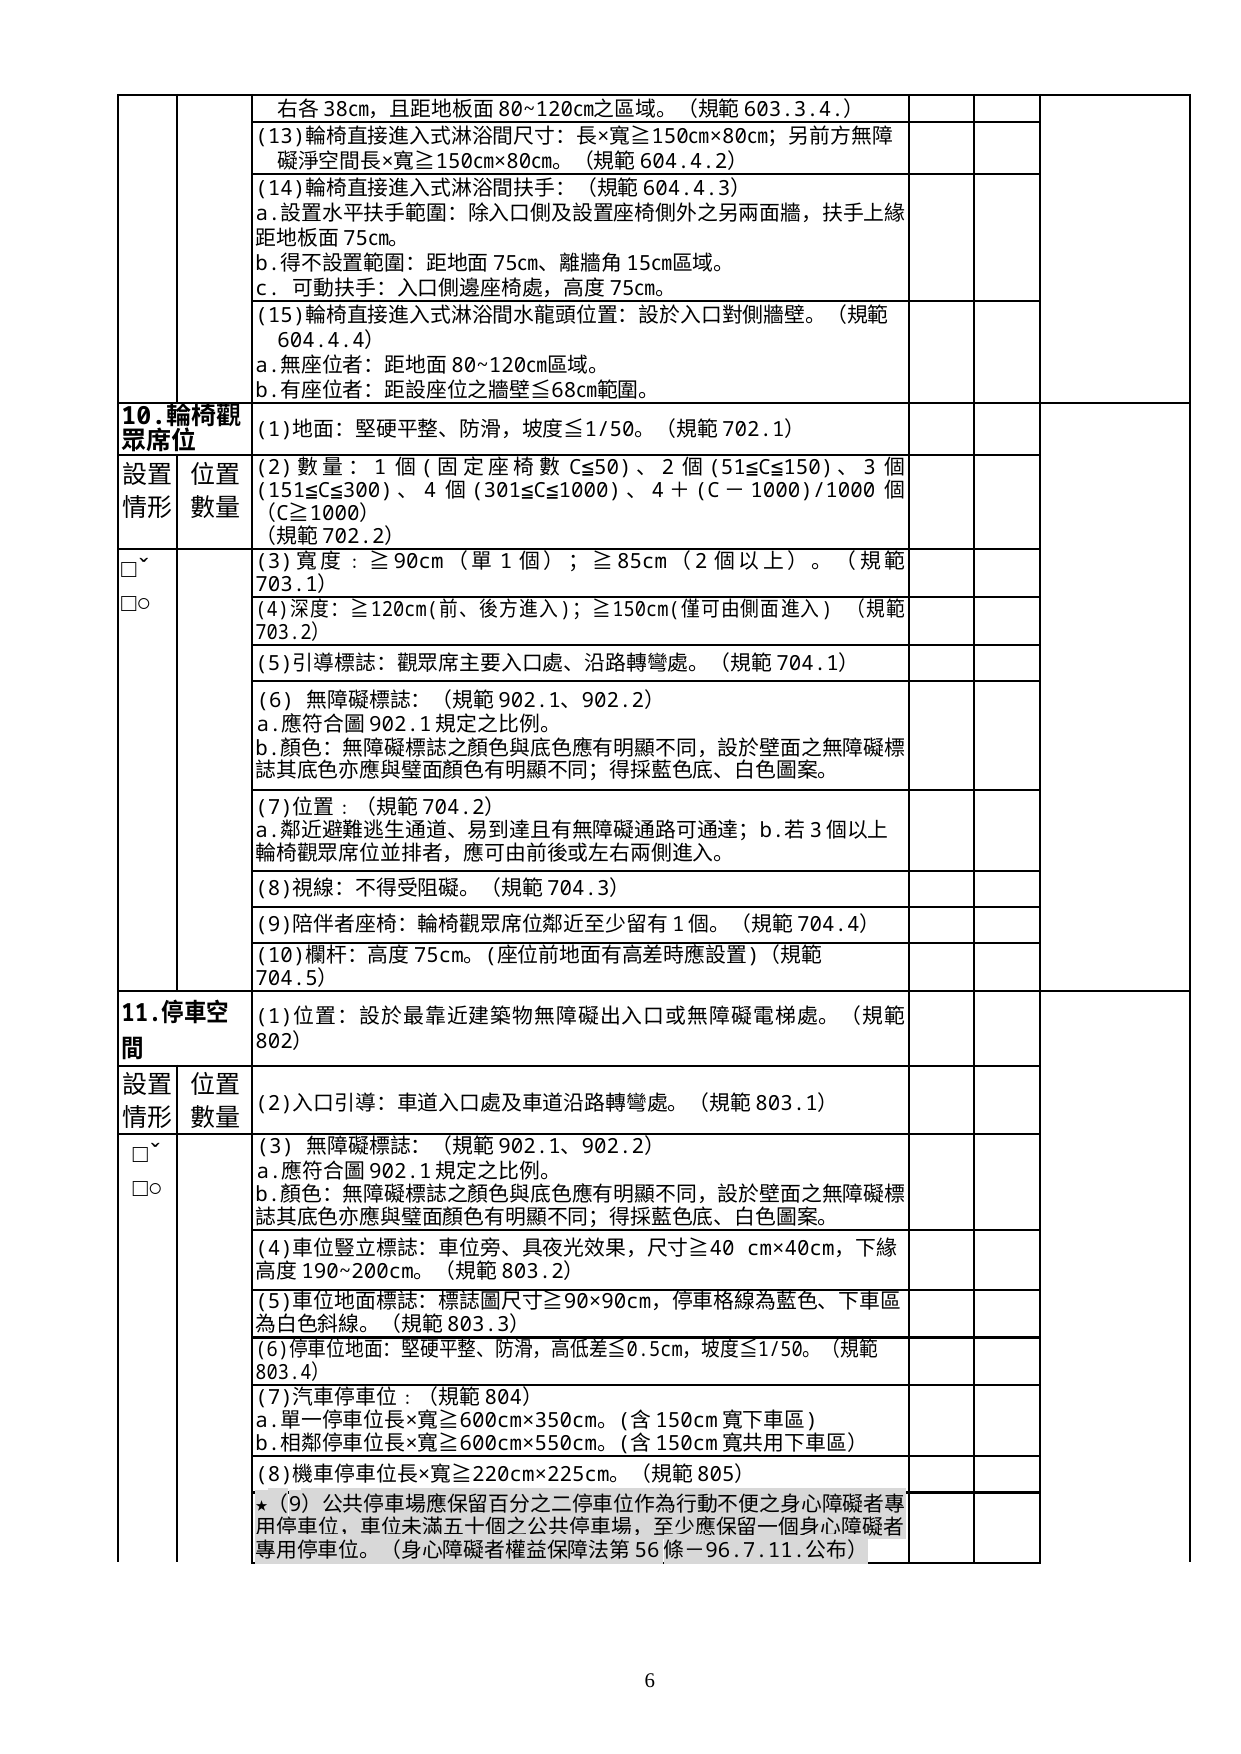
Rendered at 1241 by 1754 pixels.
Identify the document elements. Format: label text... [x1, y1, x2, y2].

table_cell [975, 456, 1039, 548]
table_cell [910, 302, 973, 402]
table_cell [975, 1339, 1039, 1384]
table_cell [910, 1339, 973, 1384]
table_cell [910, 646, 973, 680]
table_cell [910, 550, 973, 596]
table_cell [975, 1135, 1039, 1229]
table_cell [975, 123, 1039, 173]
table_cell (10)欄杆：高度75cm。(座位前地面有高差時應設置)（規範704.5） [253, 944, 908, 990]
table_cell 設置 情形 [119, 456, 176, 548]
table_cell [1041, 992, 1189, 1562]
table_cell (1)位置：設於最靠近建築物無障礙出入口或無障礙電梯處。（規範802） [253, 992, 908, 1064]
table_cell [975, 791, 1039, 870]
table_cell [975, 1231, 1039, 1288]
table_cell □ˇ □○ [119, 1135, 176, 1562]
table_cell ★（9）公共停車場應保留百分之二停車位作為行動不便之身心障礙者專用停車位，車位未滿五十個之公共停車場，至少應保留一個身心障礙者專用停車位。（身心障礙者權益保障法第56條－96.7.11.公布） [253, 1494, 908, 1562]
table_cell [910, 1386, 973, 1455]
table_cell (6) 無障礙標誌：（規範902.1、902.2） a.應符合圖902.1規定之比例。 b.顏色：無障礙標誌之顏色與底色應有明顯不同，設於壁面之無障礙標誌其底色亦應與璧面顏色有明顯不同；得採藍色底、白色圖案。 [253, 682, 908, 789]
table_cell 右各38㎝，且距地板面80~120㎝之區域。（規範603.3.4.） [253, 96, 908, 121]
table_cell [910, 456, 973, 548]
table_cell [119, 96, 176, 402]
table_cell [910, 123, 973, 173]
table_cell (4)車位豎立標誌：車位旁、具夜光效果，尺寸≧40 cm×40cm，下緣高度190~200cm。（規範803.2） [253, 1231, 908, 1288]
table_cell [178, 550, 251, 990]
table_cell [975, 550, 1039, 596]
table_cell (7)位置﹕（規範704.2） a.鄰近避難逃生通道、易到達且有無障礙通路可通達；b.若3個以上輪椅觀眾席位並排者，應可由前後或左右兩側進入。 [253, 791, 908, 870]
table_cell [910, 1231, 973, 1288]
table_cell [975, 872, 1039, 906]
table_cell [910, 1457, 973, 1491]
table_cell [910, 1291, 973, 1336]
table_cell [975, 1386, 1039, 1455]
table_cell (3) 無障礙標誌：（規範902.1、902.2） a.應符合圖902.1規定之比例。 b.顏色：無障礙標誌之顏色與底色應有明顯不同，設於壁面之無障礙標誌其底色亦應與璧面顏色有明顯不同；得採藍色底、白色圖案。 [253, 1135, 908, 1229]
table_cell [975, 1494, 1039, 1562]
table_cell (2)入口引導：車道入口處及車道沿路轉彎處。（規範803.1） [253, 1067, 908, 1133]
table_cell [910, 908, 973, 942]
table_cell (8)視線：不得受阻礙。（規範704.3） [253, 872, 908, 906]
table_cell [178, 1135, 251, 1562]
table_cell (13)輪椅直接進入式淋浴間尺寸：長×寬≧150㎝×80㎝；另前方無障礙淨空間長×寬≧150㎝×80㎝。（規範604.4.2） [253, 123, 908, 173]
table_cell [975, 302, 1039, 402]
table_cell [975, 908, 1039, 942]
table_cell [910, 404, 973, 454]
table_cell [910, 791, 973, 870]
table_cell 10.輪椅觀眾席位 [119, 404, 251, 454]
table_cell [910, 175, 973, 300]
table_cell 11.停車空間 [119, 992, 251, 1064]
table_cell (8)機車停車位長×寬≧220cm×225cm。（規範805） [253, 1457, 908, 1491]
table_cell 位置 數量 [178, 456, 251, 548]
table_cell [975, 1291, 1039, 1336]
table_cell [910, 872, 973, 906]
table_cell [910, 1135, 973, 1229]
table_cell [910, 992, 973, 1064]
table_cell (9)陪伴者座椅：輪椅觀眾席位鄰近至少留有1個。（規範704.4） [253, 908, 908, 942]
table_cell [975, 175, 1039, 300]
table_cell □ˇ □○ [119, 550, 176, 990]
table_cell [178, 96, 251, 402]
table_cell 位置 數量 [178, 1067, 251, 1133]
table_cell [910, 682, 973, 789]
table_cell [975, 1457, 1039, 1491]
table_cell [975, 646, 1039, 680]
table_cell [1041, 404, 1189, 990]
table_cell [910, 1067, 973, 1133]
table_cell (5)引導標誌：觀眾席主要入口處、沿路轉彎處。（規範704.1） [253, 646, 908, 680]
table_cell (14)輪椅直接進入式淋浴間扶手：（規範604.4.3） a.設置水平扶手範圍：除入口側及設置座椅側外之另兩面牆，扶手上緣距地板面75㎝。 b.得不設置範圍：距地面75㎝、離牆角15㎝區域。 c. 可動扶手：入口側邊座椅處，高度75㎝。 [253, 175, 908, 300]
table_cell [910, 944, 973, 990]
table_cell (2)數量：1個(固定座椅數C≦50)、2個(51≦C≦150)、3個(151≦C≦300)、4個(301≦C≦1000)、4＋(C－1000)/1000個（C≧1000） （規範702.2） [253, 456, 908, 548]
table_cell [975, 96, 1039, 121]
table_cell (5)車位地面標誌：標誌圖尺寸≧90×90cm，停車格線為藍色、下車區為白色斜線。（規範803.3） [253, 1291, 908, 1336]
table_cell [975, 404, 1039, 454]
table_cell (1)地面：堅硬平整、防滑，坡度≦1/50。（規範702.1） [253, 404, 908, 454]
table_cell (7)汽車停車位﹕（規範804） a.單一停車位長×寬≧600cm×350cm。(含150cm寬下車區) b.相鄰停車位長×寬≧600cm×550cm。(含150cm寬共用下車區） [253, 1386, 908, 1455]
table_cell 設置 情形 [119, 1067, 176, 1133]
table_cell (3)寬度﹕≧90cm（單1個）；≧85cm（2個以上）。（規範703.1） [253, 550, 908, 596]
table_cell [975, 1067, 1039, 1133]
table_cell [975, 992, 1039, 1064]
table_cell [975, 944, 1039, 990]
table_cell [975, 598, 1039, 644]
table_cell [910, 1494, 973, 1562]
table_cell [910, 96, 973, 121]
table_cell (15)輪椅直接進入式淋浴間水龍頭位置：設於入口對側牆壁。（規範604.4.4） a.無座位者：距地面80~120㎝區域。 b.有座位者：距設座位之牆壁≦68㎝範圍。 [253, 302, 908, 402]
table_cell [1041, 96, 1189, 402]
table_cell [975, 682, 1039, 789]
table_cell (4)深度：≧120cm(前、後方進入)；≧150cm(僅可由側面進入) （規範703.2） [253, 598, 908, 644]
table_cell [910, 598, 973, 644]
table_cell (6)停車位地面：堅硬平整、防滑，高低差≦0.5cm，坡度≦1/50。（規範803.4） [253, 1339, 908, 1384]
